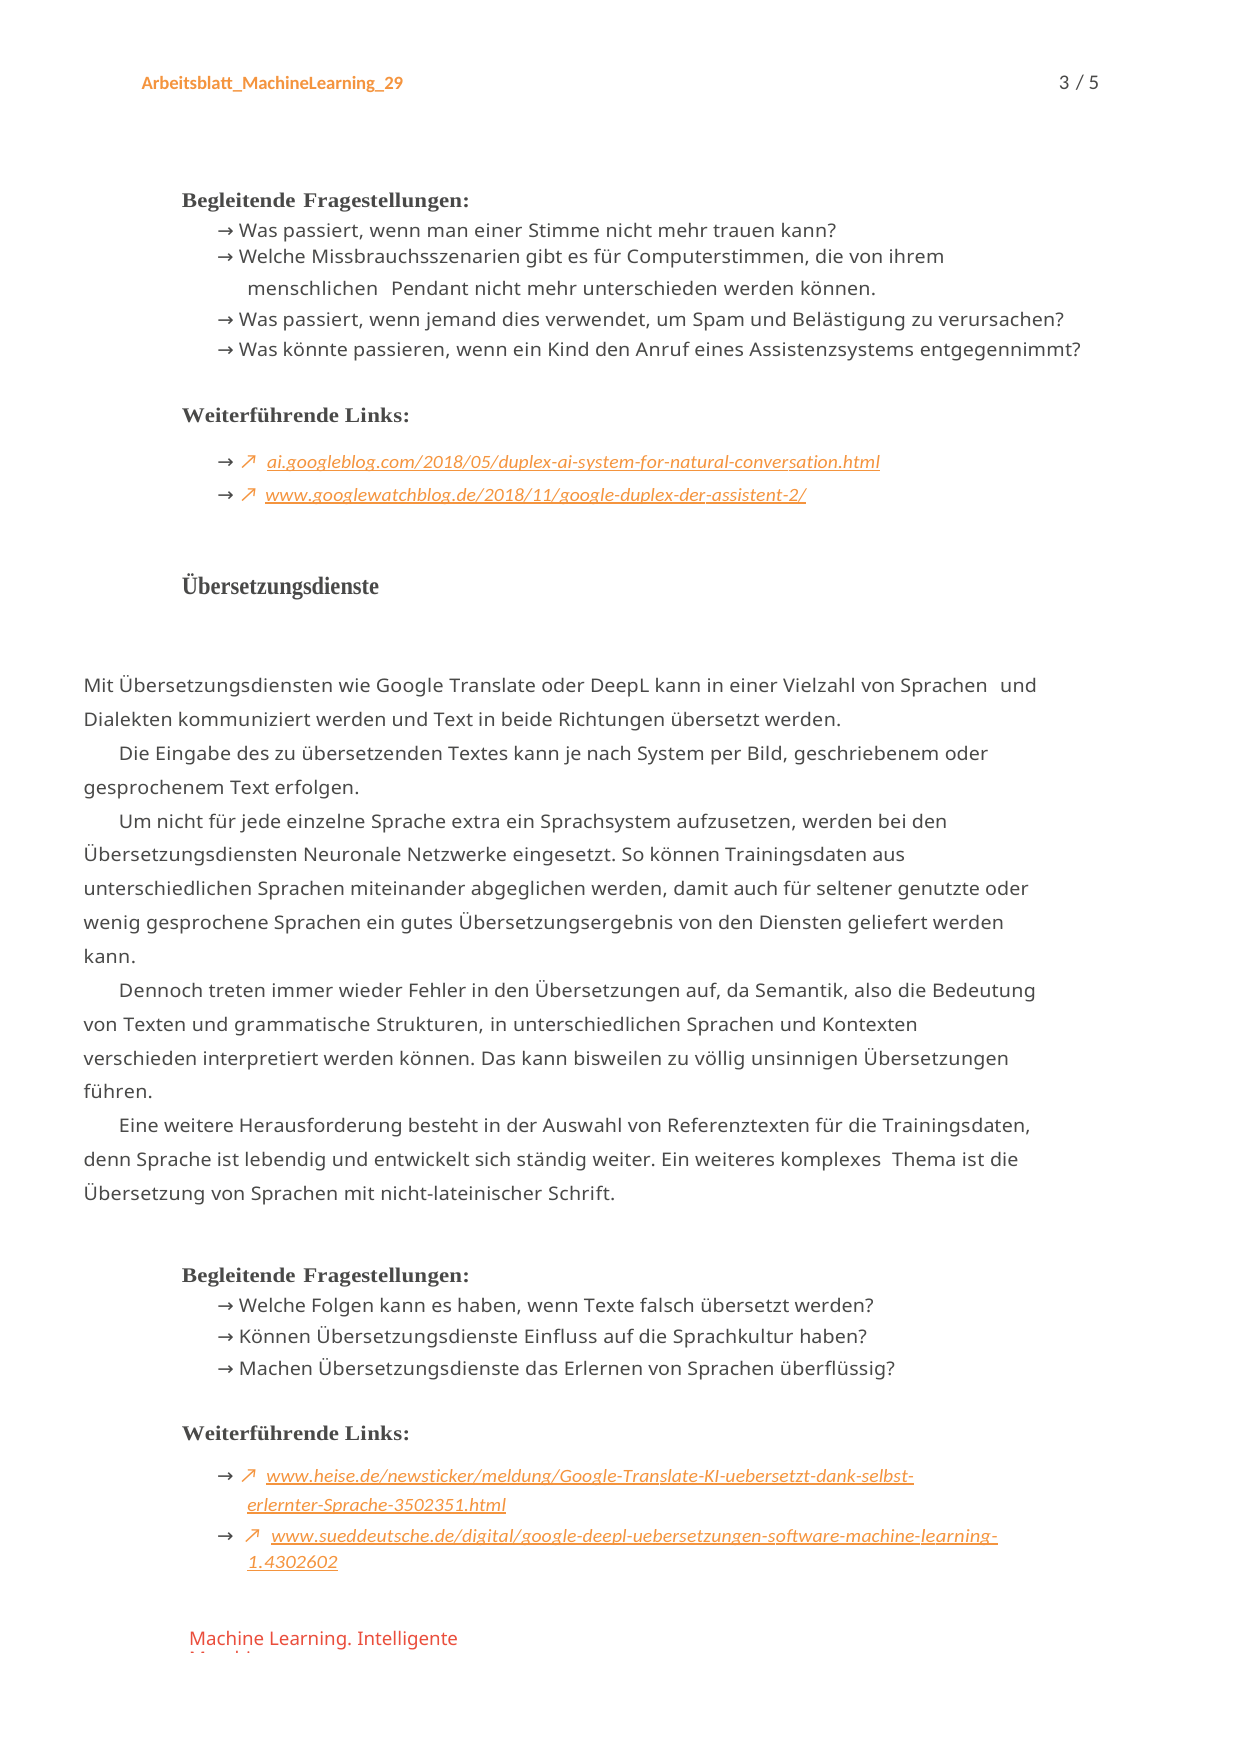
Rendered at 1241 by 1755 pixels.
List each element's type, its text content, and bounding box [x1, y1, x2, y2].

text → ↗ www.heise.de/newsticker/meldung/Google-Translate-KI-uebersetzt-dank-selbst-erlernter-Sprache-3502351.html [217, 1462, 941, 1516]
text Übersetzungsdienste [182, 571, 1109, 600]
text → ↗ ai.googleblog.com/2018/05/duplex-ai-system-for-natural-conversation.html [217, 443, 1109, 475]
text → Was passiert, wenn man einer Stimme nicht mehr trauen kann? [217, 212, 1109, 244]
text → Welche Missbrauchsszenarien gibt es für Computerstimmen, die von ihrem menschlichen Pendant nicht mehr unterschieden werden können. [217, 244, 1051, 301]
text → ↗ www.googlewatchblog.de/2018/11/google-duplex-der-assistent-2/ [217, 475, 1109, 507]
text → ↗ www.sueddeutsche.de/digital/google-deepl-uebersetzungen-software-machine-learning-1.4302602 [217, 1521, 1041, 1574]
text Dennoch treten immer wieder Fehler in den Übersetzungen auf, da Semantik, also die Bedeutung von Texten und grammatische Strukturen, in unterschiedlichen Sprachen und Kontexten verschieden interpretiert werden können. Das kann bisweilen zu völlig unsinnigen Übersetzungen führen. [83, 977, 1044, 1104]
text → Welche Folgen kann es haben, wenn Texte falsch übersetzt werden? [217, 1287, 1109, 1318]
text Begleitende Fragestellungen: [182, 1263, 1109, 1287]
text Begleitende Fragestellungen: [182, 188, 1109, 212]
text → Können Übersetzungsdienste Einfluss auf die Sprachkultur haben? [217, 1318, 1109, 1350]
text Eine weitere Herausforderung besteht in der Auswahl von Referenztexten für die Trainingsdaten, denn Sprache ist lebendig und entwickelt sich ständig weiter. Ein weiteres komplexes Thema ist die Übersetzung von Sprachen mit nicht-lateinischer Schrift. [83, 1113, 1044, 1206]
text → Was könnte passieren, wenn ein Kind den Anruf eines Assistenzsystems entgegennimmt? [217, 331, 1109, 363]
text → Was passiert, wenn jemand dies verwendet, um Spam und Belästigung zu verursachen? [217, 306, 1109, 331]
text Weiterführende Links: [182, 403, 1109, 427]
text Arbeitsblatt_MachineLearning_29 3 / 5 [131, 69, 1109, 94]
text Weiterführende Links: [182, 1422, 1109, 1445]
text → Machen Übersetzungsdienste das Erlernen von Sprachen überflüssig? [217, 1350, 1109, 1382]
text Mit Übersetzungsdiensten wie Google Translate oder DeepL kann in einer Vielzahl von Sprachen und Dialekten kommuniziert werden und Text in beide Richtungen übersetzt werden. [83, 672, 1044, 732]
text Die Eingabe des zu übersetzenden Textes kann je nach System per Bild, geschriebenem oder gesprochenem Text erfolgen. [83, 740, 1038, 799]
text Um nicht für jede einzelne Sprache extra ein Sprachsystem aufzusetzen, werden bei den Übersetzungsdiensten Neuronale Netzwerke eingesetzt. So können Trainingsdaten aus unterschiedlichen Sprachen miteinander abgeglichen werden, damit auch für seltener genutzte oder wenig gesprochene Sprachen ein gutes Übersetzungsergebnis von den Diensten geliefert werden kann. [83, 808, 1044, 969]
